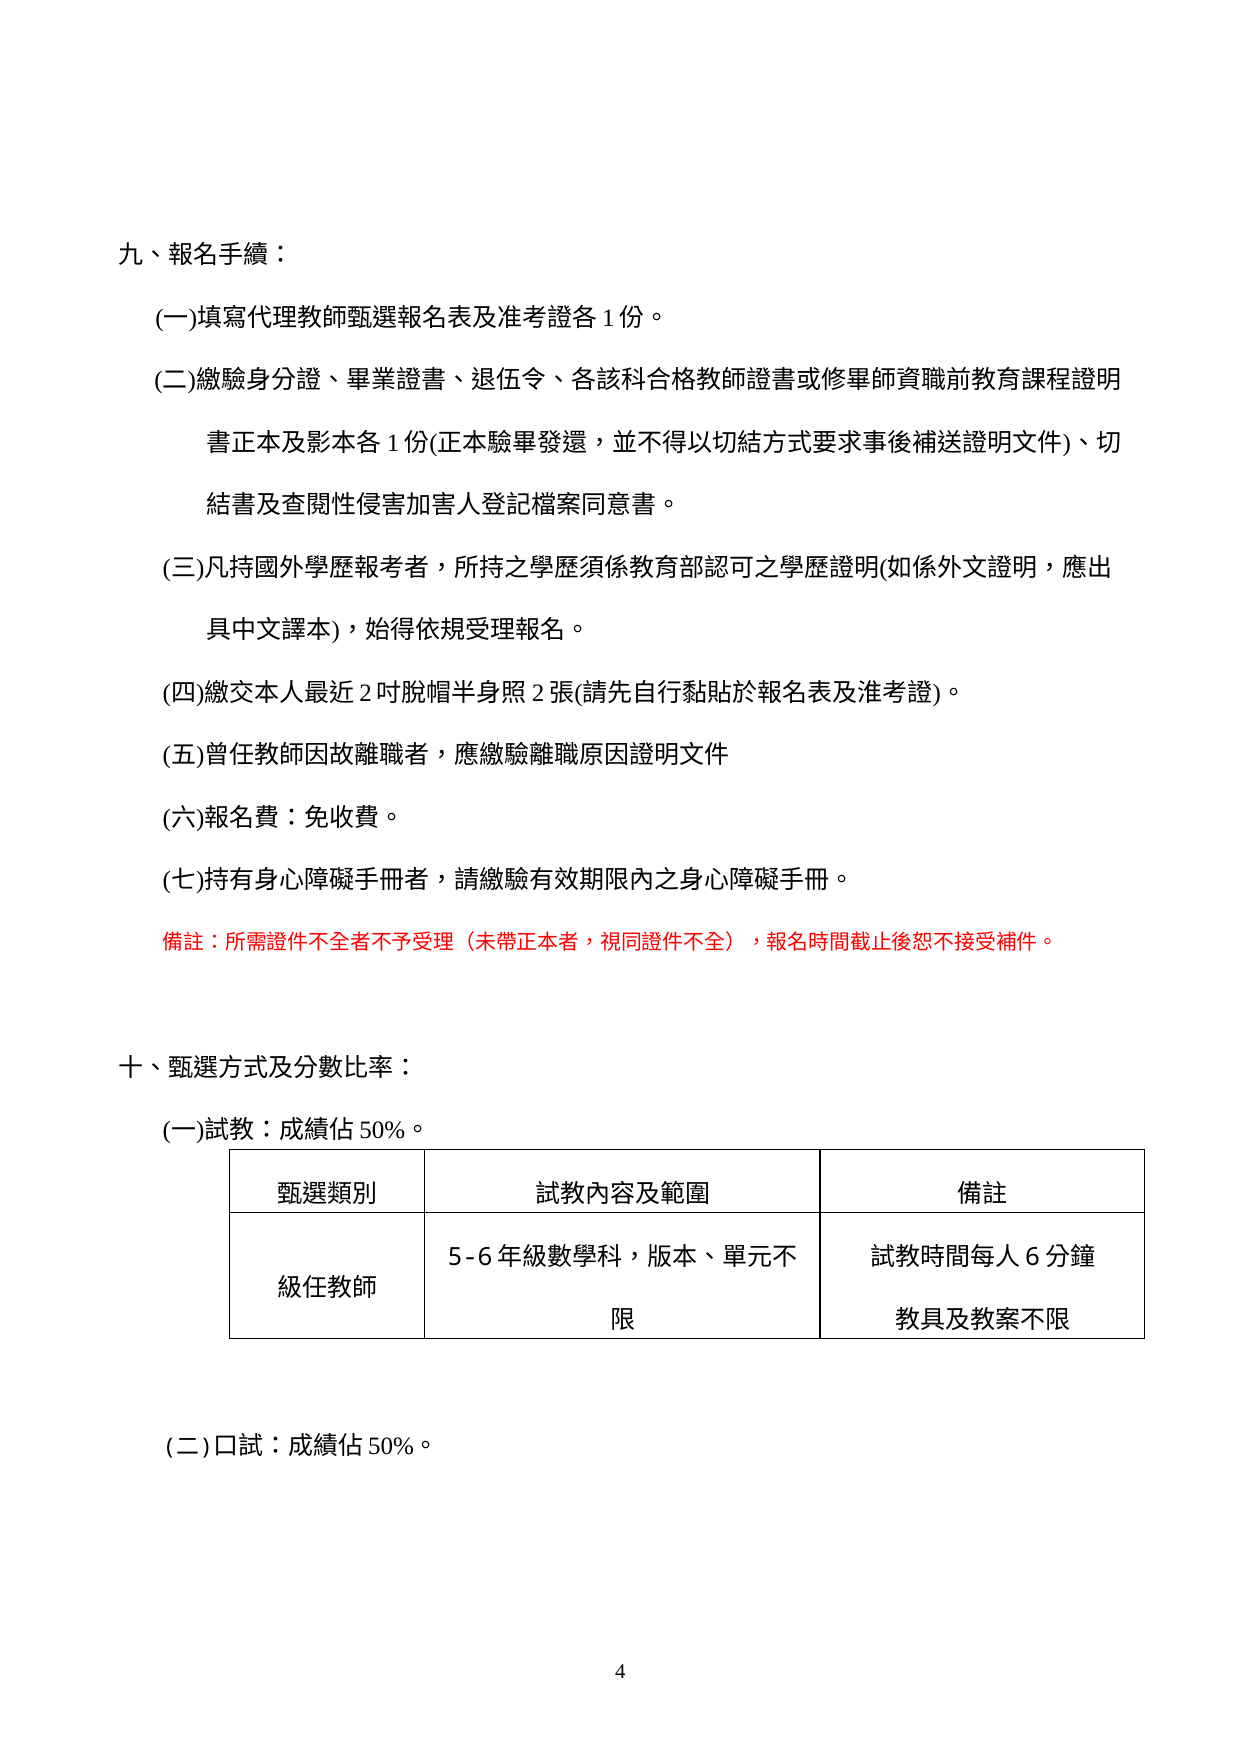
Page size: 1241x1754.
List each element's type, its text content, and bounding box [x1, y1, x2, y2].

text 十、甄選方式及分數比率： [118, 1023, 1122, 1086]
text (六)報名費：免收費。 [162, 773, 1122, 836]
text (七)持有身心障礙手冊者，請繳驗有效期限內之身心障礙手冊。 [162, 836, 1122, 898]
text (五)曾任教師因故離職者，應繳驗離職原因證明文件 [162, 711, 1122, 773]
text (二)口試：成績佔50%。 [162, 1402, 1122, 1464]
text (一)試教：成績佔50%。 [162, 1086, 1122, 1148]
text (三)凡持國外學歷報考者，所持之學歷須係教育部認可之學歷證明(如係外文證明，應出具中文譯本)，始得依規受理報名。 [162, 523, 1122, 648]
table_cell 級任教師 [230, 1213, 424, 1338]
text 九、報名手續： [118, 211, 1122, 273]
text (四)繳交本人最近2吋脫帽半身照2張(請先自行黏貼於報名表及淮考證)。 [162, 648, 1122, 711]
text 備註：所需證件不全者不予受理（未帶正本者，視同證件不全），報名時間截止後恕不接受補件。 [162, 898, 1122, 961]
text (一)填寫代理教師甄選報名表及准考證各1份。 [149, 273, 1122, 336]
text (二)繳驗身分證、畢業證書、退伍令、各該科合格教師證書或修畢師資職前教育課程證明書正本及影本各1份(正本驗畢發還，並不得以切結方式要求事後補送證明文件)、切結書及查閱性侵害加害人登記檔案同意書。 [148, 336, 1122, 523]
table_header 甄選類別 [230, 1150, 424, 1212]
table_header 備註 [821, 1150, 1144, 1212]
table_cell 5-6年級數學科，版本、單元不限 [425, 1213, 819, 1338]
table_header 試教內容及範圍 [425, 1150, 819, 1212]
table_cell 試教時間每人6分鐘 教具及教案不限 [821, 1213, 1144, 1338]
